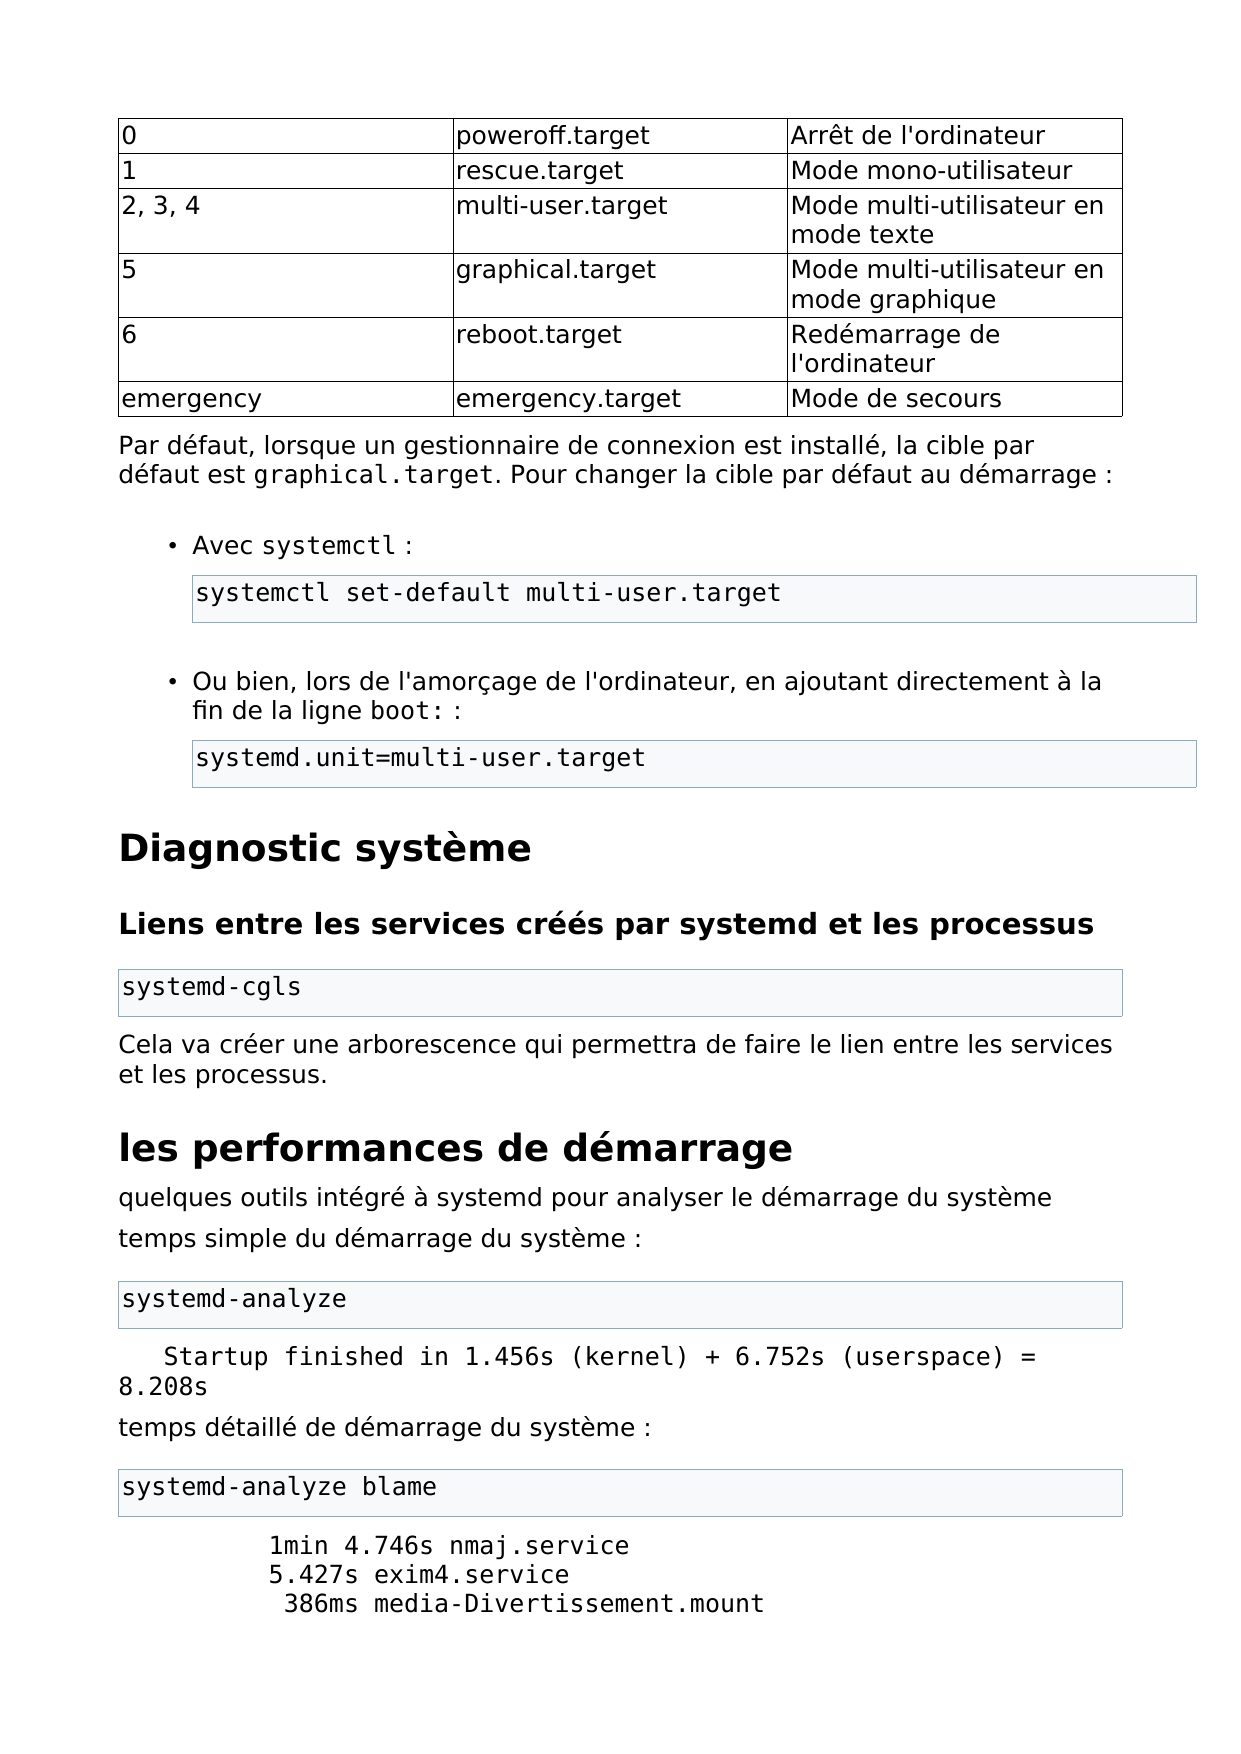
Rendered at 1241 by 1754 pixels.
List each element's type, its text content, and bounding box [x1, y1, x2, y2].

text quelques outils intégré à systemd pour analyser le démarrage du système [118, 1183, 1122, 1212]
table_header systemd-analyze blame [119, 1470, 1122, 1516]
table_cell 0 [119, 119, 453, 153]
table_header systemd-analyze [119, 1282, 1122, 1328]
table_cell Mode multi-utilisateur en mode texte [788, 189, 1122, 253]
table_cell multi-user.target [454, 189, 787, 253]
table_header systemd-cgls [119, 970, 1122, 1016]
table_cell Redémarrage de l'ordinateur [788, 318, 1122, 381]
table_cell 2, 3, 4 [119, 189, 453, 253]
subtitle Liens entre les services créés par systemd et les processus [118, 908, 1122, 942]
table_cell reboot.target [454, 318, 787, 381]
table_header systemd.unit=multi-user.target [193, 741, 1196, 787]
table_cell poweroff.target [454, 119, 787, 153]
table_cell Mode mono-utilisateur [788, 154, 1122, 188]
subtitle les performances de démarrage [118, 1127, 1122, 1170]
text temps simple du démarrage du système : [118, 1224, 1122, 1253]
table_cell graphical.target [454, 254, 787, 317]
table_cell emergency.target [454, 382, 787, 416]
text Par défaut, lorsque un gestionnaire de connexion est installé, la cible par défaut est graphical.target. Pour changer la cible par défaut au démarrage : [118, 431, 1122, 489]
table_cell rescue.target [454, 154, 787, 188]
subtitle Diagnostic système [118, 827, 1122, 870]
text temps détaillé de démarrage du système : [118, 1413, 1122, 1442]
table_cell 6 [119, 318, 453, 381]
table_cell Arrêt de l'ordinateur [788, 119, 1122, 153]
table_cell Mode multi-utilisateur en mode graphique [788, 254, 1122, 317]
table_cell emergency [119, 382, 453, 416]
table_cell 5 [119, 254, 453, 317]
text Cela va créer une arborescence qui permettra de faire le lien entre les services et les processus. [118, 1031, 1122, 1089]
list Avec systemctl : [177, 531, 1122, 561]
table_cell 1 [119, 154, 453, 188]
text 1min 4.746s nmaj.service 5.427s exim4.service 386ms media-Divertissement.mount [118, 1531, 1122, 1618]
text Startup finished in 1.456s (kernel) + 6.752s (userspace) = 8.208s [118, 1343, 1122, 1401]
table_cell Mode de secours [788, 382, 1122, 416]
list Ou bien, lors de l'amorçage de l'ordinateur, en ajoutant directement à la fin de la ligne boot: : [177, 667, 1122, 725]
table_header systemctl set-default multi-user.target [193, 576, 1196, 622]
